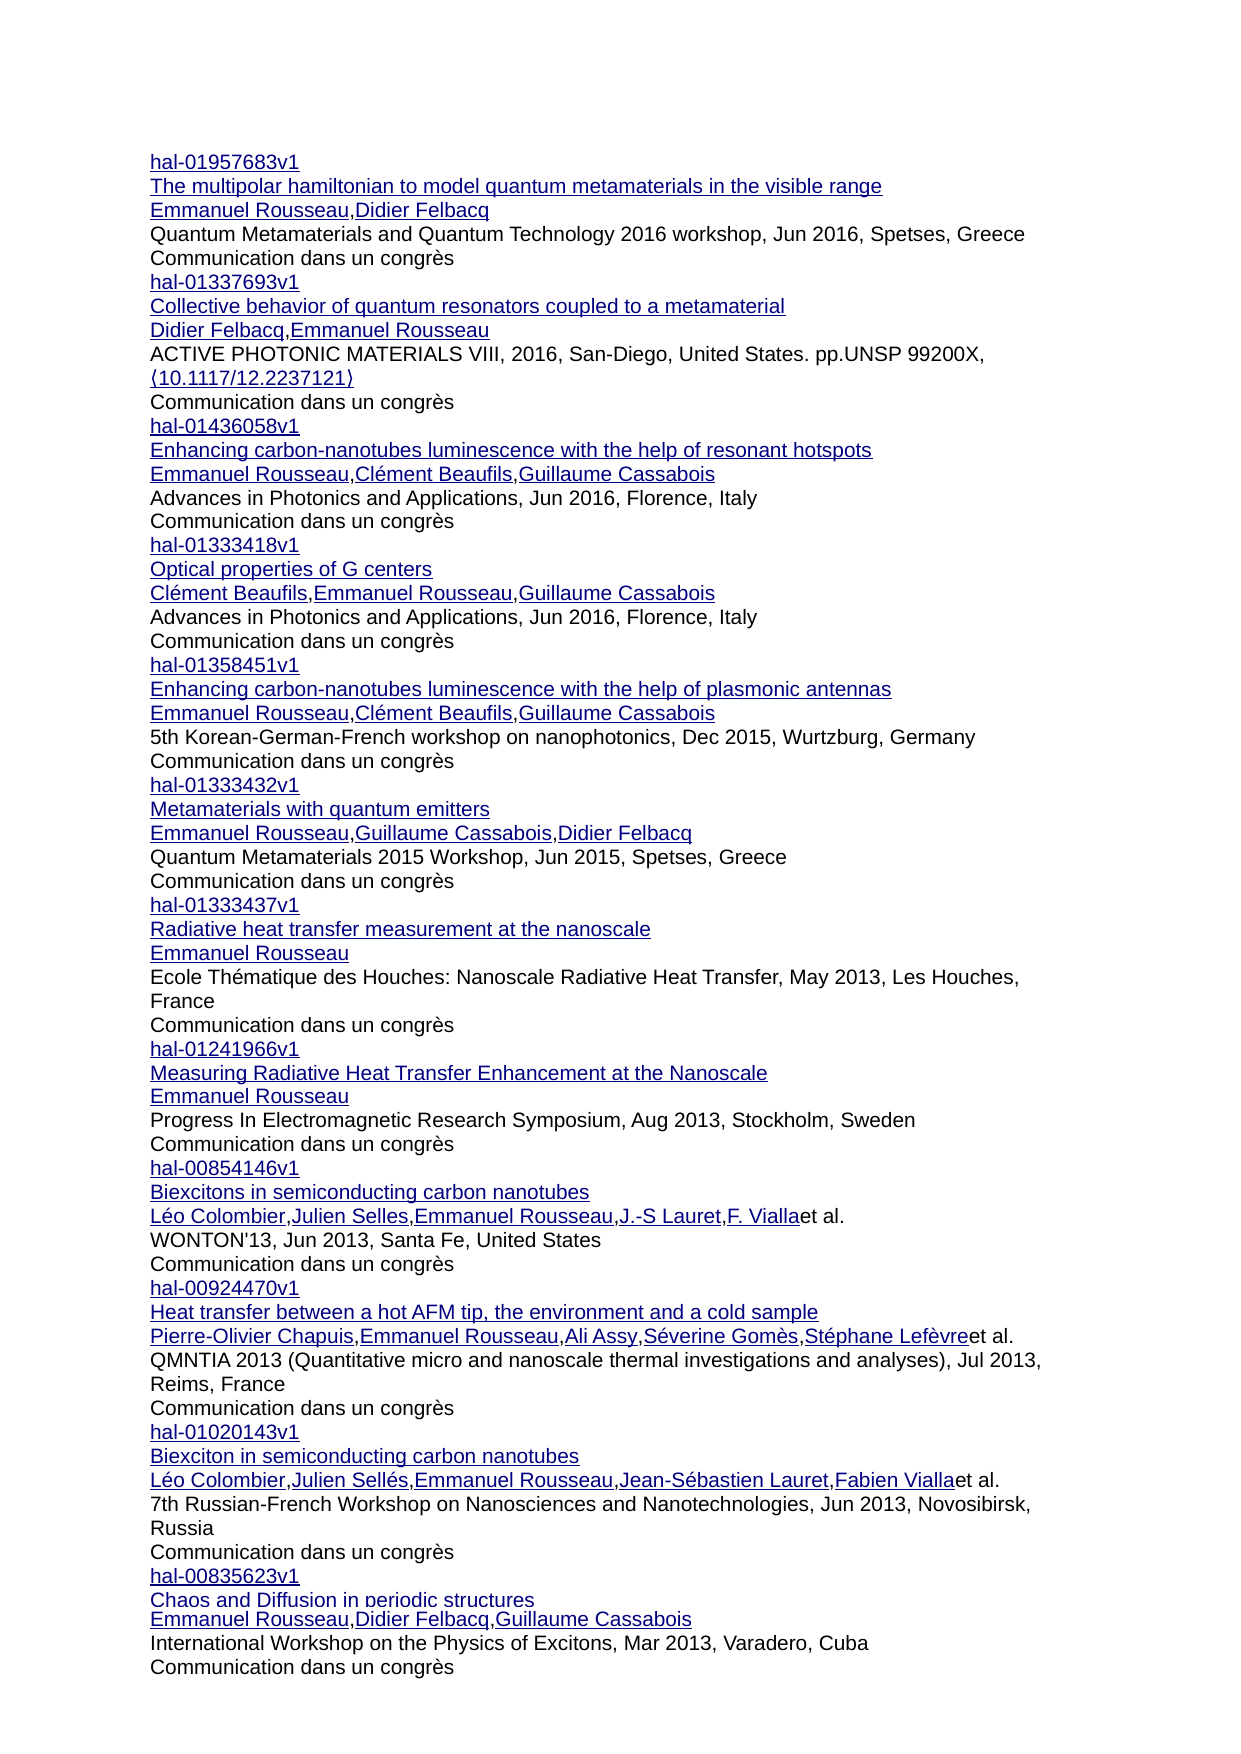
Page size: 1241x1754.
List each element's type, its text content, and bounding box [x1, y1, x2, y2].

table_cell Enhancing carbon-nanotubes luminescence with the help of plasmonic antennas Emmanuel Rousseau,Clément Beaufils,Guillaume Cassabois 5th Korean-German-French workshop on nanophotonics, Dec 2015, Wurtzburg, Germany Communication dans un congrès hal-01333432v1 [150, 677, 1090, 797]
table_cell Collective behavior of quantum resonators coupled to a metamaterial Didier Felbacq,Emmanuel Rousseau ACTIVE PHOTONIC MATERIALS VIII, 2016, San-Diego, United States. pp.UNSP 99200X, ⟨10.1117/12.2237121⟩ Communication dans un congrès hal-01436058v1 [150, 294, 1090, 437]
table_cell hal-01957683v1 [150, 150, 1090, 174]
table_cell Biexciton in semiconducting carbon nanotubes Léo Colombier,Julien Sellés,Emmanuel Rousseau,Jean-Sébastien Lauret,Fabien Viallaet al. 7th Russian-French Workshop on Nanosciences and Nanotechnologies, Jun 2013, Novosibirsk, Russia Communication dans un congrès hal-00835623v1 [150, 1444, 1090, 1587]
table_cell Heat transfer between a hot AFM tip, the environment and a cold sample Pierre-Olivier Chapuis,Emmanuel Rousseau,Ali Assy,Séverine Gomès,Stéphane Lefèvreet al. QMNTIA 2013 (Quantitative micro and nanoscale thermal investigations and analyses), Jul 2013, Reims, France Communication dans un congrès hal-01020143v1 [150, 1300, 1090, 1444]
table_cell Optical properties of G centers Clément Beaufils,Emmanuel Rousseau,Guillaume Cassabois Advances in Photonics and Applications, Jun 2016, Florence, Italy Communication dans un congrès hal-01358451v1 [150, 557, 1090, 677]
table_cell Chaos and Diffusion in periodic structures Emmanuel Rousseau,Didier Felbacq,Guillaume Cassabois International Workshop on the Physics of Excitons, Mar 2013, Varadero, Cuba Communication dans un congrès [150, 1588, 1090, 1679]
table_cell Enhancing carbon-nanotubes luminescence with the help of resonant hotspots Emmanuel Rousseau,Clément Beaufils,Guillaume Cassabois Advances in Photonics and Applications, Jun 2016, Florence, Italy Communication dans un congrès hal-01333418v1 [150, 438, 1090, 557]
table_cell Biexcitons in semiconducting carbon nanotubes Léo Colombier,Julien Selles,Emmanuel Rousseau,J.-S Lauret,F. Viallaet al. WONTON'13, Jun 2013, Santa Fe, United States Communication dans un congrès hal-00924470v1 [150, 1180, 1090, 1300]
table_cell Measuring Radiative Heat Transfer Enhancement at the Nanoscale Emmanuel Rousseau Progress In Electromagnetic Research Symposium, Aug 2013, Stockholm, Sweden Communication dans un congrès hal-00854146v1 [150, 1060, 1090, 1180]
table_cell The multipolar hamiltonian to model quantum metamaterials in the visible range Emmanuel Rousseau,Didier Felbacq Quantum Metamaterials and Quantum Technology 2016 workshop, Jun 2016, Spetses, Greece Communication dans un congrès hal-01337693v1 [150, 174, 1090, 294]
table_cell Radiative heat transfer measurement at the nanoscale Emmanuel Rousseau Ecole Thématique des Houches: Nanoscale Radiative Heat Transfer, May 2013, Les Houches, France Communication dans un congrès hal-01241966v1 [150, 917, 1090, 1060]
table_cell Metamaterials with quantum emitters Emmanuel Rousseau,Guillaume Cassabois,Didier Felbacq Quantum Metamaterials 2015 Workshop, Jun 2015, Spetses, Greece Communication dans un congrès hal-01333437v1 [150, 797, 1090, 917]
